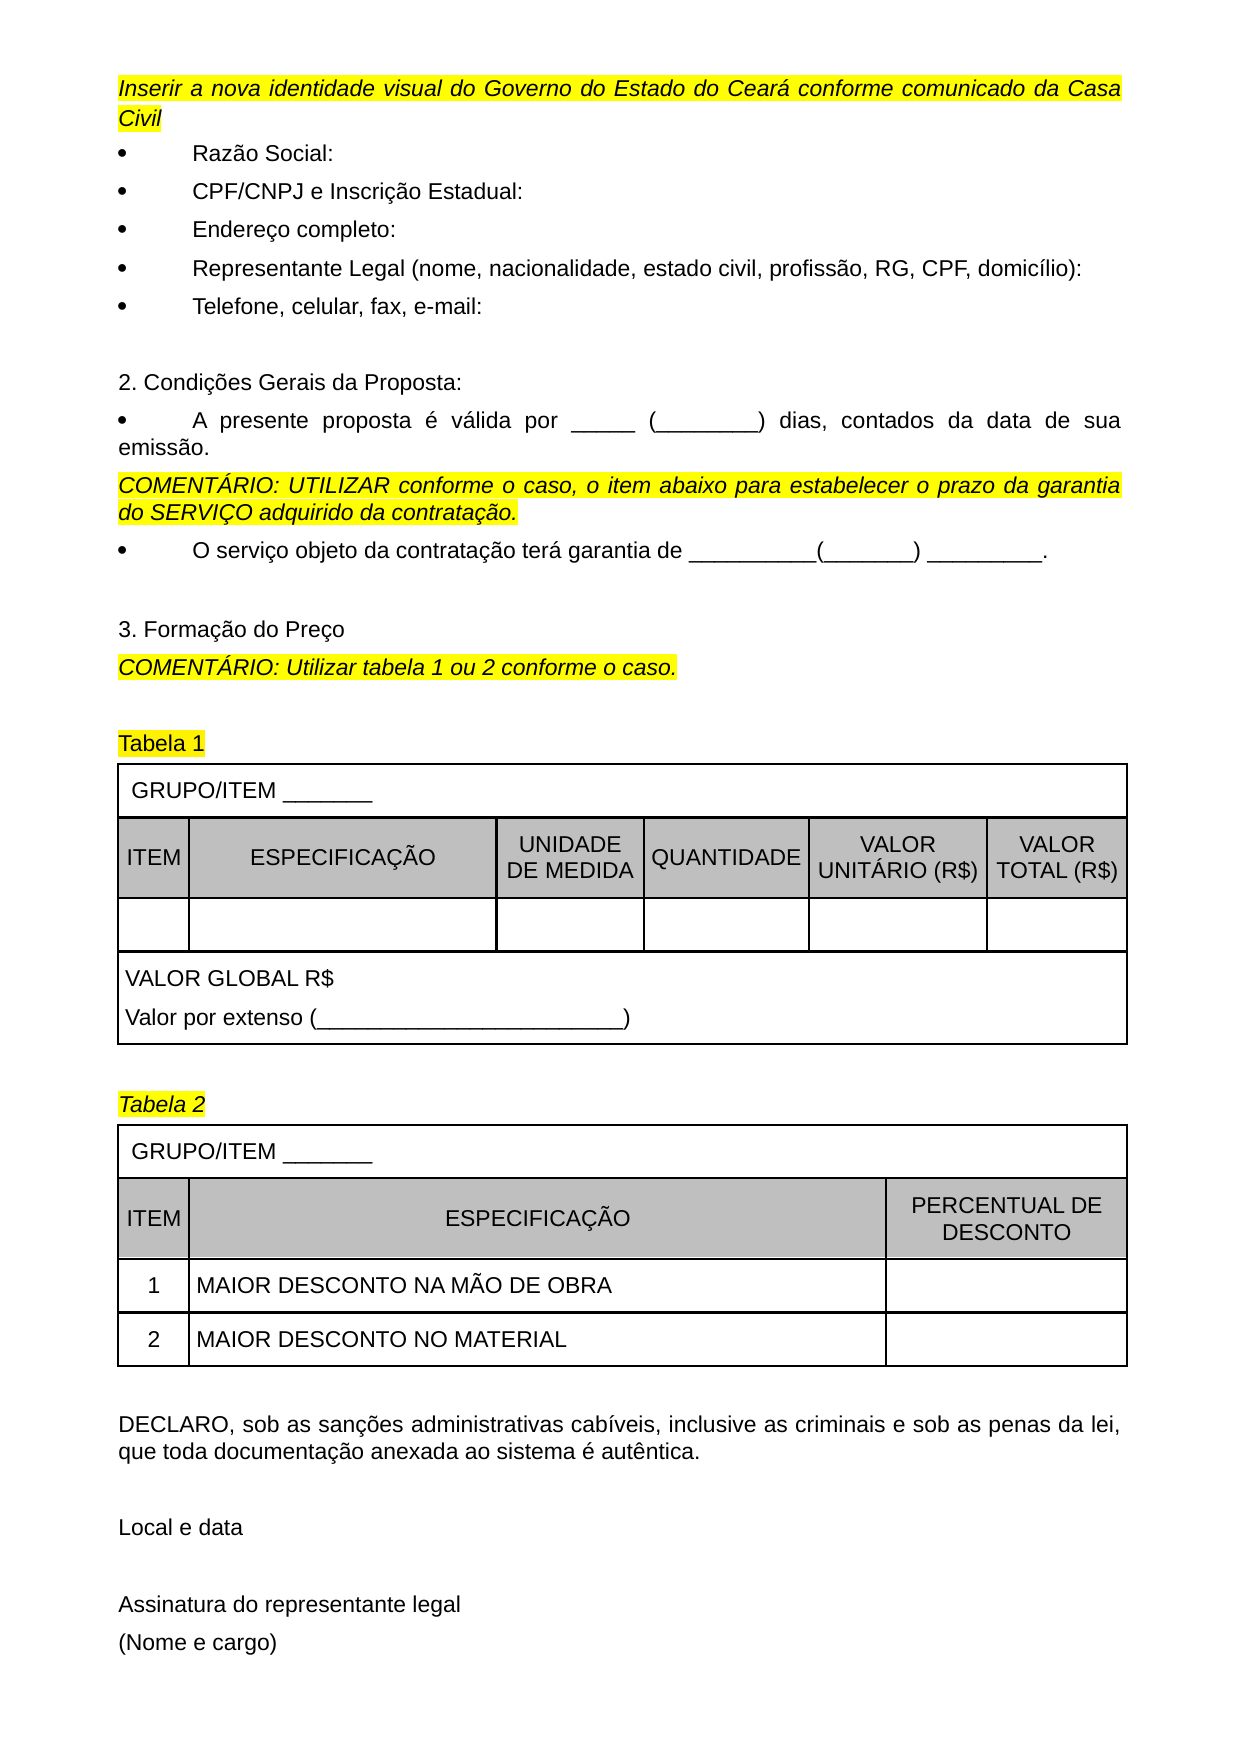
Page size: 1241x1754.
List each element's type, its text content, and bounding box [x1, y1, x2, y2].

table_cell MAIOR DESCONTO NA MÃO DE OBRA [190, 1260, 885, 1311]
table_cell [810, 899, 986, 950]
table_header GRUPO/ITEM _______ [119, 765, 1126, 816]
text Local e data [118, 1514, 1122, 1541]
table_cell VALOR GLOBAL R$ Valor por extenso (________________________) [119, 953, 1126, 1042]
table_cell [498, 899, 643, 950]
table_cell ESPECIFICAÇÃO [190, 1179, 885, 1257]
list A presente proposta é válida por _____ (________) dias, contados da data de sua emissão. [118, 407, 1122, 460]
list Representante Legal (nome, nacionalidade, estado civil, profissão, RG, CPF, domicílio): [118, 254, 1122, 281]
table_cell [887, 1260, 1126, 1311]
table_cell ITEM [119, 819, 188, 897]
table_cell [645, 899, 808, 950]
text Tabela 2 [118, 1091, 1122, 1117]
text Assinatura do representante legal [118, 1591, 1122, 1617]
table_cell QUANTIDADE [645, 819, 808, 897]
list Razão Social: [118, 140, 1122, 166]
table_cell VALOR UNITÁRIO (R$) [810, 819, 986, 897]
table_cell MAIOR DESCONTO NO MATERIAL [190, 1314, 885, 1365]
table_cell PERCENTUAL DE DESCONTO [887, 1179, 1126, 1257]
table_cell [887, 1314, 1126, 1365]
text COMENTÁRIO: Utilizar tabela 1 ou 2 conforme o caso. [118, 654, 1122, 680]
table_cell ESPECIFICAÇÃO [190, 819, 495, 897]
table_cell ITEM [119, 1179, 188, 1257]
table_cell 2 [119, 1314, 188, 1365]
table_cell 1 [119, 1260, 188, 1311]
text COMENTÁRIO: UTILIZAR conforme o caso, o item abaixo para estabelecer o prazo da garantia do SERVIÇO adquirido da contratação. [118, 472, 1122, 525]
text (Nome e cargo) [118, 1629, 1122, 1655]
table_cell [119, 899, 188, 950]
table_cell [988, 899, 1126, 950]
text 3. Formação do Preço [118, 616, 1122, 642]
text DECLARO, sob as sanções administrativas cabíveis, inclusive as criminais e sob as penas da lei, que toda documentação anexada ao sistema é autêntica. [118, 1411, 1122, 1464]
list Endereço completo: [118, 216, 1122, 243]
list Telefone, celular, fax, e-mail: [118, 293, 1122, 319]
text Tabela 1 [118, 730, 1122, 757]
table_cell VALOR TOTAL (R$) [988, 819, 1126, 897]
list O serviço objeto da contratação terá garantia de __________(_______) _________. [118, 537, 1122, 563]
list CPF/CNPJ e Inscrição Estadual: [118, 178, 1122, 204]
text 2. Condições Gerais da Proposta: [118, 369, 1122, 396]
table_header GRUPO/ITEM _______ [119, 1126, 1126, 1177]
table_cell [190, 899, 495, 950]
table_cell UNIDADE DE MEDIDA [498, 819, 643, 897]
